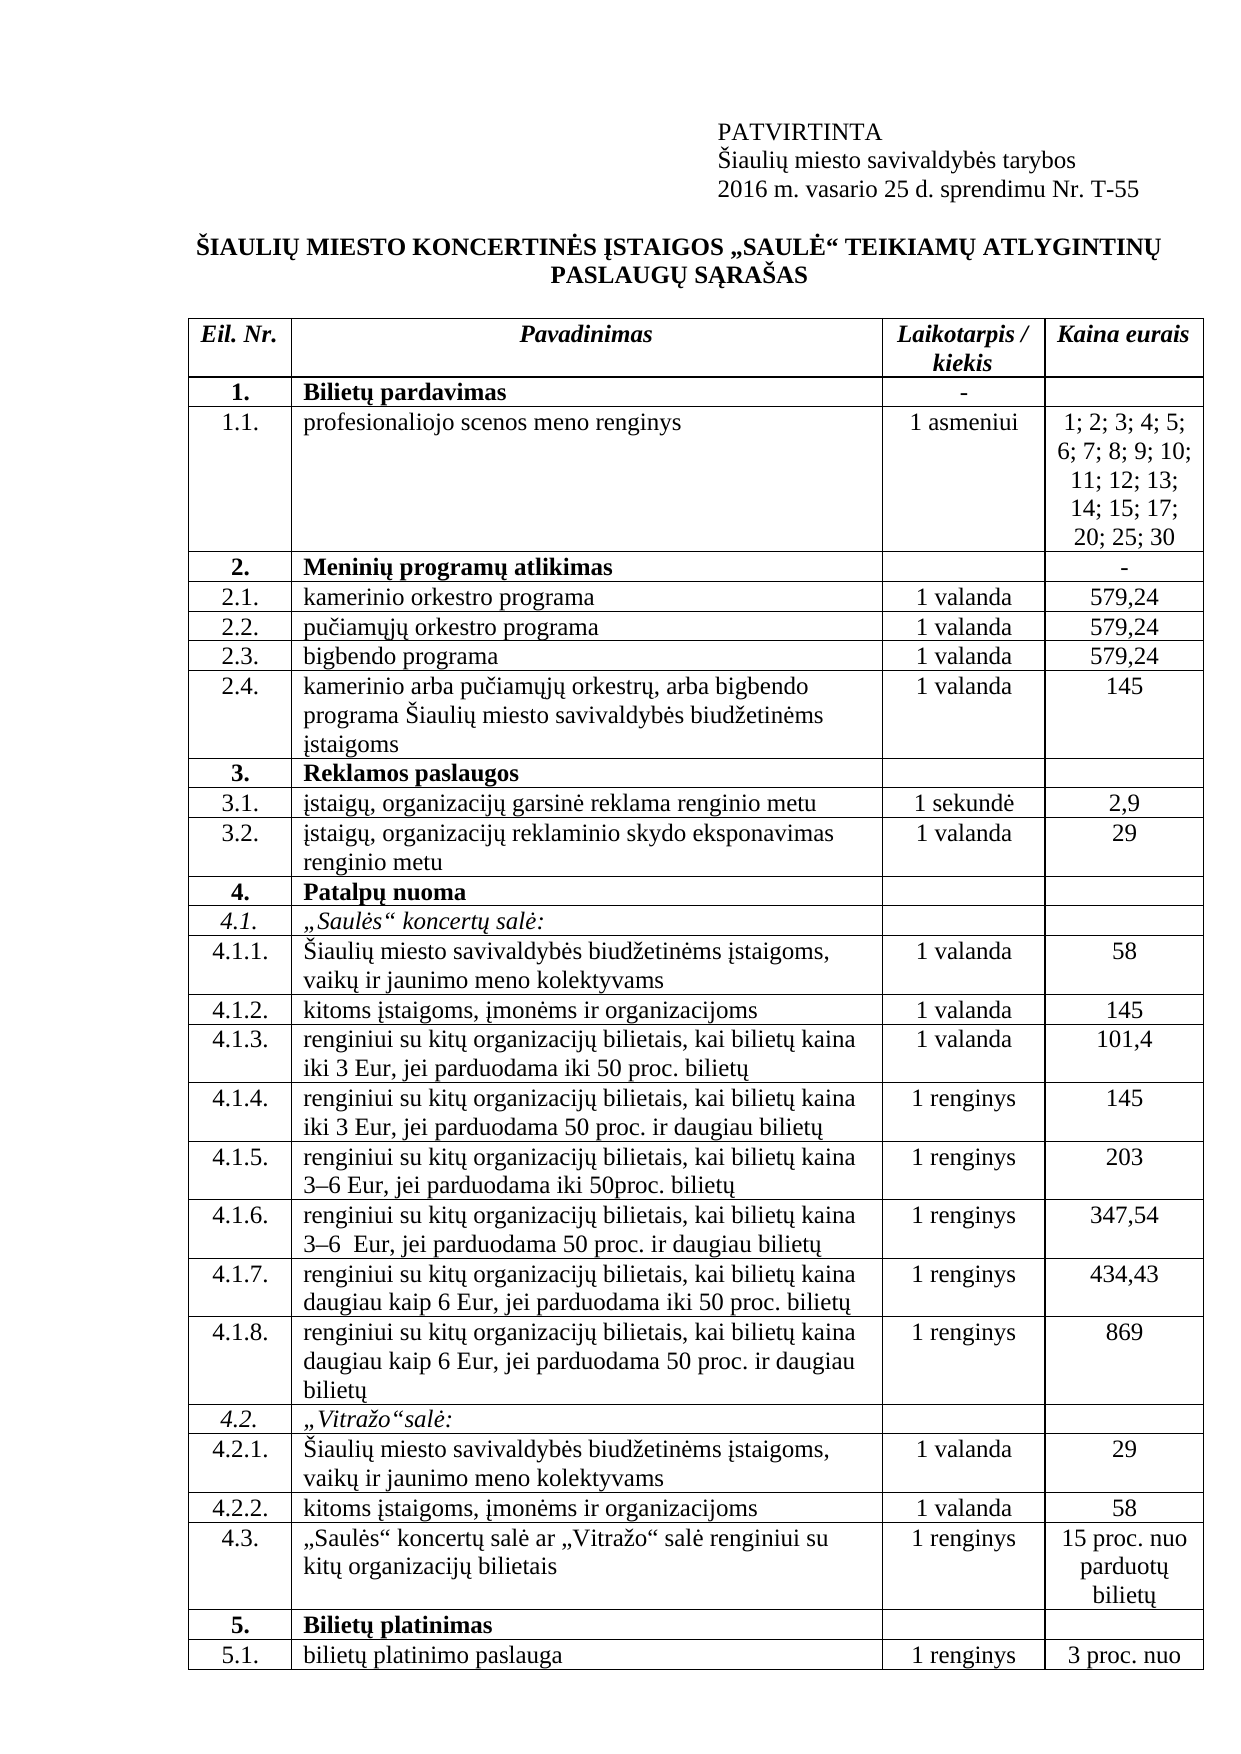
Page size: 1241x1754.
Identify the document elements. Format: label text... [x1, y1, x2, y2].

table_cell 145 [1046, 1083, 1203, 1141]
table_cell įstaigų, organizacijų garsinė reklama renginio metu [292, 788, 882, 817]
table_cell įstaigų, organizacijų reklaminio skydo eksponavimas renginio metu [292, 818, 882, 876]
table_cell - [1046, 552, 1203, 581]
table_cell „Vitražo“salė: [292, 1405, 882, 1433]
text PATVIRTINTA [717, 117, 1181, 145]
table_cell 579,24 [1046, 582, 1203, 611]
table_cell kamerinio arba pučiamųjų orkestrų, arba bigbendo programa Šiaulių miesto savivaldybės biudžetinėms įstaigoms [292, 671, 882, 757]
table_cell [883, 759, 1044, 787]
table_cell 3.1. [189, 788, 291, 817]
table_cell [883, 1610, 1044, 1639]
table_cell 4. [189, 877, 291, 905]
table_cell 4.1.7. [189, 1259, 291, 1316]
table_cell 1 valanda [883, 1434, 1044, 1492]
table_cell 4.2.1. [189, 1434, 291, 1492]
table_cell 4.2.2. [189, 1493, 291, 1522]
text Šiaulių miesto savivaldybės tarybos [717, 145, 1181, 174]
table_cell renginiui su kitų organizacijų bilietais, kai bilietų kaina 3–6 Eur, jei parduodama 50 proc. ir daugiau bilietų [292, 1200, 882, 1258]
table_cell 4.1.1. [189, 936, 291, 994]
table_cell 2.3. [189, 641, 291, 670]
table_cell 3. [189, 759, 291, 787]
table_cell 3.2. [189, 818, 291, 876]
table_cell [1046, 1610, 1203, 1639]
table_cell 869 [1046, 1317, 1203, 1403]
table_cell 4.2. [189, 1405, 291, 1433]
table_cell 4.1.8. [189, 1317, 291, 1403]
table_cell „Saulės“ koncertų salė ar „Vitražo“ salė renginiui su kitų organizacijų bilietais [292, 1523, 882, 1609]
table_cell 1 valanda [883, 1493, 1044, 1522]
table_cell 1 valanda [883, 671, 1044, 757]
table_cell 1 renginys [883, 1200, 1044, 1258]
table_cell 4.3. [189, 1523, 291, 1609]
table_cell 4.1.4. [189, 1083, 291, 1141]
table_cell kitoms įstaigoms, įmonėms ir organizacijoms [292, 995, 882, 1023]
table_cell 1 renginys [883, 1523, 1044, 1609]
table_cell - [883, 378, 1044, 406]
table_cell kitoms įstaigoms, įmonėms ir organizacijoms [292, 1493, 882, 1522]
table_cell 1 renginys [883, 1317, 1044, 1403]
table_cell 1 renginys [883, 1259, 1044, 1316]
table_cell Bilietų platinimas [292, 1610, 882, 1639]
table_cell 1 renginys [883, 1640, 1044, 1668]
table_cell 1 valanda [883, 995, 1044, 1023]
table_cell 1 valanda [883, 641, 1044, 670]
table_cell [1046, 378, 1203, 406]
table_cell 4.1.3. [189, 1025, 291, 1082]
table_cell 4.1.5. [189, 1142, 291, 1199]
table_cell 579,24 [1046, 641, 1203, 670]
table_cell kamerinio orkestro programa [292, 582, 882, 611]
table_cell [883, 1405, 1044, 1433]
table_cell 5.1. [189, 1640, 291, 1668]
table_cell 347,54 [1046, 1200, 1203, 1258]
table_cell 2. [189, 552, 291, 581]
table_cell 1; 2; 3; 4; 5; 6; 7; 8; 9; 10; 11; 12; 13; 14; 15; 17; 20; 25; 30 [1046, 407, 1203, 551]
table_cell Šiaulių miesto savivaldybės biudžetinėms įstaigoms, vaikų ir jaunimo meno kolektyvams [292, 936, 882, 994]
table_cell 2.1. [189, 582, 291, 611]
table_cell 58 [1046, 936, 1203, 994]
table_cell [883, 552, 1044, 581]
table_cell [1046, 906, 1203, 935]
table_cell 1 sekundė [883, 788, 1044, 817]
table_cell 203 [1046, 1142, 1203, 1199]
table_cell 4.1.2. [189, 995, 291, 1023]
table_cell 2,9 [1046, 788, 1203, 817]
table_cell [1046, 1405, 1203, 1433]
table_cell Šiaulių miesto savivaldybės biudžetinėms įstaigoms, vaikų ir jaunimo meno kolektyvams [292, 1434, 882, 1492]
table_header Kaina eurais [1046, 319, 1203, 376]
table_cell 145 [1046, 995, 1203, 1023]
table_cell 1 renginys [883, 1083, 1044, 1141]
table_cell 1.1. [189, 407, 291, 551]
table_cell 29 [1046, 818, 1203, 876]
table_cell 3 proc. nuo [1046, 1640, 1203, 1668]
table_cell 1. [189, 378, 291, 406]
text 2016 m. vasario 25 d. sprendimu Nr. T-55 [717, 174, 1181, 203]
table_cell bilietų platinimo paslauga [292, 1640, 882, 1668]
table_cell [883, 877, 1044, 905]
table_cell 579,24 [1046, 612, 1203, 640]
table_cell 1 valanda [883, 612, 1044, 640]
table_cell pučiamųjų orkestro programa [292, 612, 882, 640]
table_cell Bilietų pardavimas [292, 378, 882, 406]
table_cell „Saulės“ koncertų salė: [292, 906, 882, 935]
table_header Eil. Nr. [189, 319, 291, 376]
table_cell renginiui su kitų organizacijų bilietais, kai bilietų kaina iki 3 Eur, jei parduodama 50 proc. ir daugiau bilietų [292, 1083, 882, 1141]
table_cell Patalpų nuoma [292, 877, 882, 905]
table_header Pavadinimas [292, 319, 882, 376]
table_cell 1 valanda [883, 936, 1044, 994]
table_cell Meninių programų atlikimas [292, 552, 882, 581]
table_cell 1 valanda [883, 818, 1044, 876]
table_cell 2.2. [189, 612, 291, 640]
table_cell 145 [1046, 671, 1203, 757]
table_cell [1046, 759, 1203, 787]
table_cell 15 proc. nuo parduotų bilietų [1046, 1523, 1203, 1609]
table_cell 29 [1046, 1434, 1203, 1492]
table_cell 434,43 [1046, 1259, 1203, 1316]
table_cell 1 renginys [883, 1142, 1044, 1199]
table_cell 5. [189, 1610, 291, 1639]
table_cell [883, 906, 1044, 935]
table_cell renginiui su kitų organizacijų bilietais, kai bilietų kaina iki 3 Eur, jei parduodama iki 50 proc. bilietų [292, 1025, 882, 1082]
table_cell profesionaliojo scenos meno renginys [292, 407, 882, 551]
table_cell 4.1. [189, 906, 291, 935]
table_cell renginiui su kitų organizacijų bilietais, kai bilietų kaina daugiau kaip 6 Eur, jei parduodama 50 proc. ir daugiau bilietų [292, 1317, 882, 1403]
table_cell renginiui su kitų organizacijų bilietais, kai bilietų kaina 3–6 Eur, jei parduodama iki 50proc. bilietų [292, 1142, 882, 1199]
table_header Laikotarpis / kiekis [883, 319, 1044, 376]
table_cell 1 asmeniui [883, 407, 1044, 551]
table_cell 1 valanda [883, 582, 1044, 611]
table_cell renginiui su kitų organizacijų bilietais, kai bilietų kaina daugiau kaip 6 Eur, jei parduodama iki 50 proc. bilietų [292, 1259, 882, 1316]
table_cell Reklamos paslaugos [292, 759, 882, 787]
table_cell bigbendo programa [292, 641, 882, 670]
table_cell 58 [1046, 1493, 1203, 1522]
table_cell [1046, 877, 1203, 905]
table_cell 1 valanda [883, 1025, 1044, 1082]
table_cell 101,4 [1046, 1025, 1203, 1082]
table_cell 4.1.6. [189, 1200, 291, 1258]
table_cell 2.4. [189, 671, 291, 757]
text ŠIAULIŲ MIESTO KONCERTINĖS ĮSTAIGOS „SAULĖ“ TEIKIAMŲ ATLYGINTINŲ PASLAUGŲ SĄRAŠAS [177, 232, 1181, 289]
